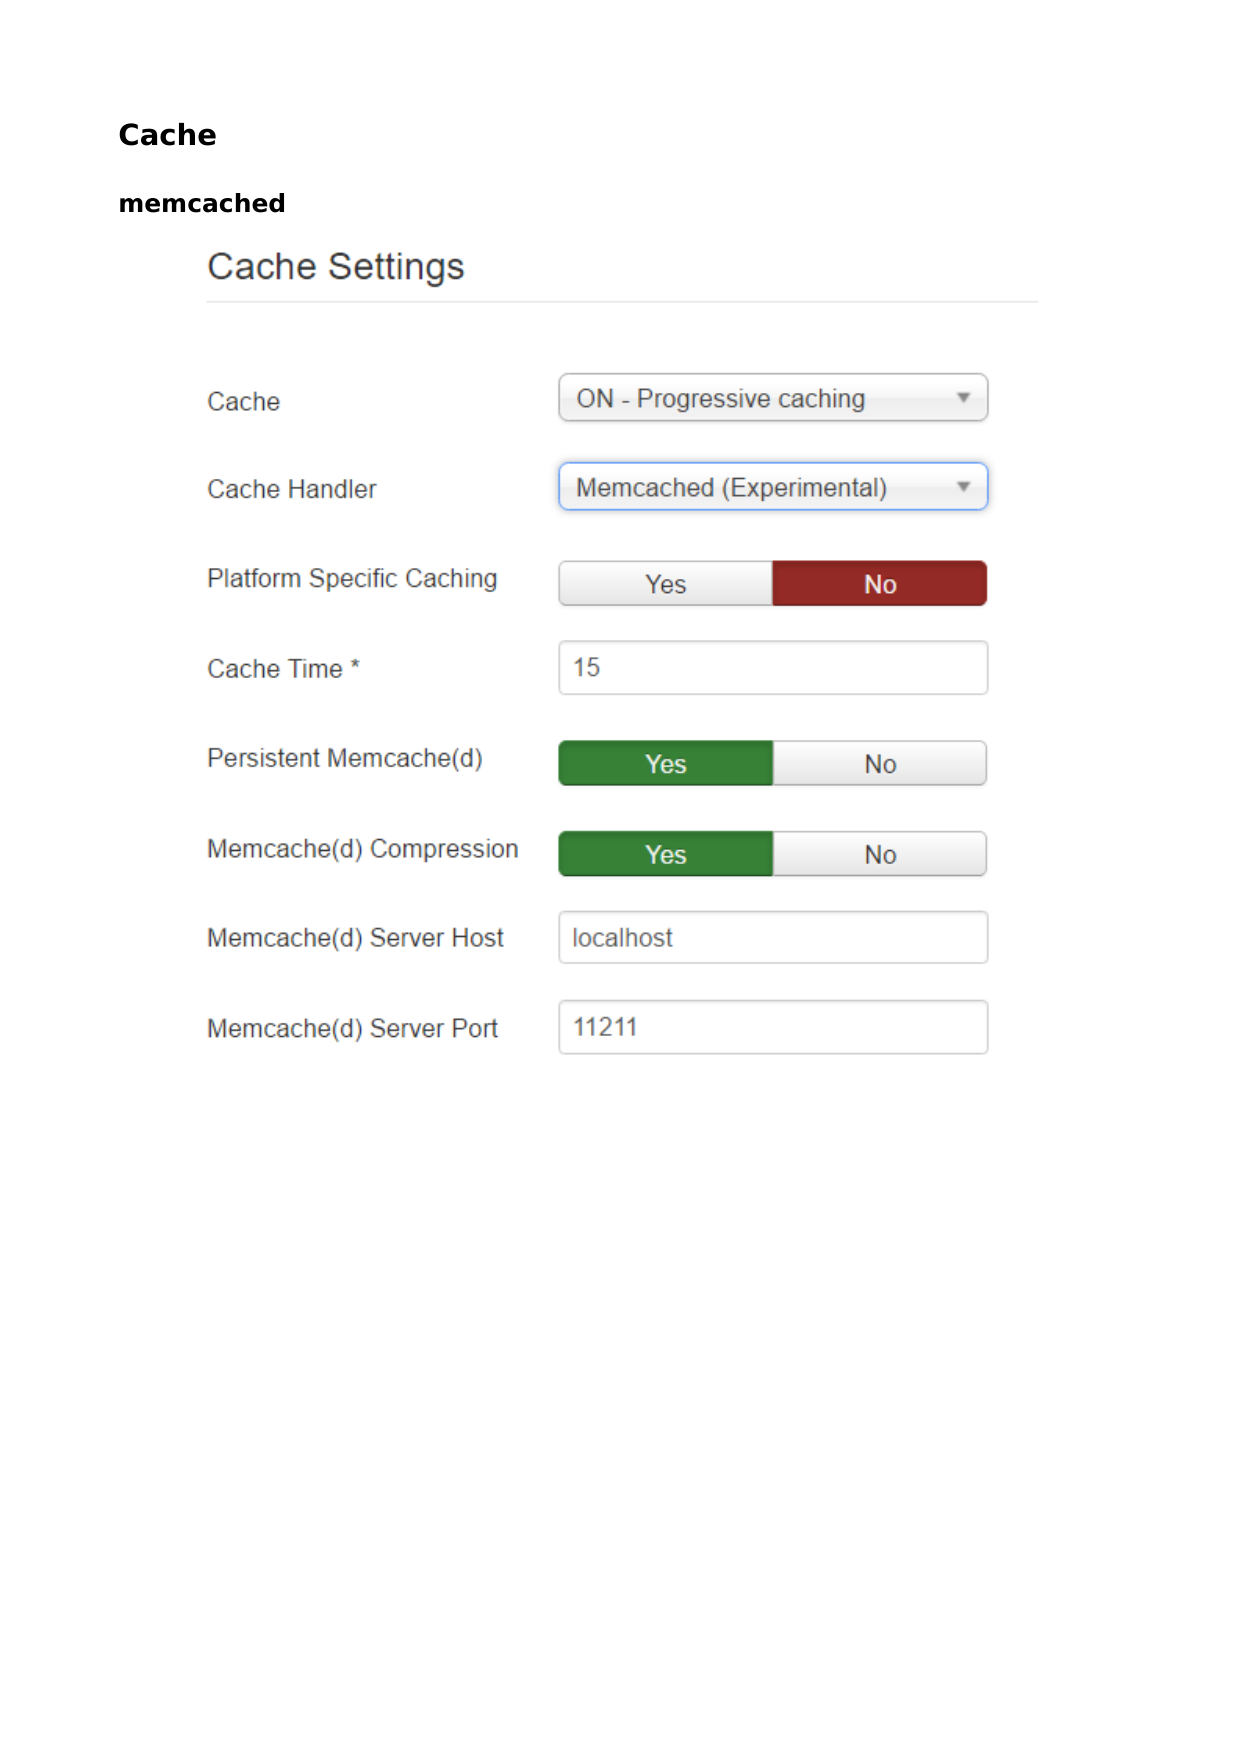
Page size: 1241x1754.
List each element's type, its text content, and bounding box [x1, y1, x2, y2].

subtitle memcached [118, 189, 1122, 219]
subtitle Cache [118, 118, 1122, 152]
picture [202, 231, 1039, 1086]
